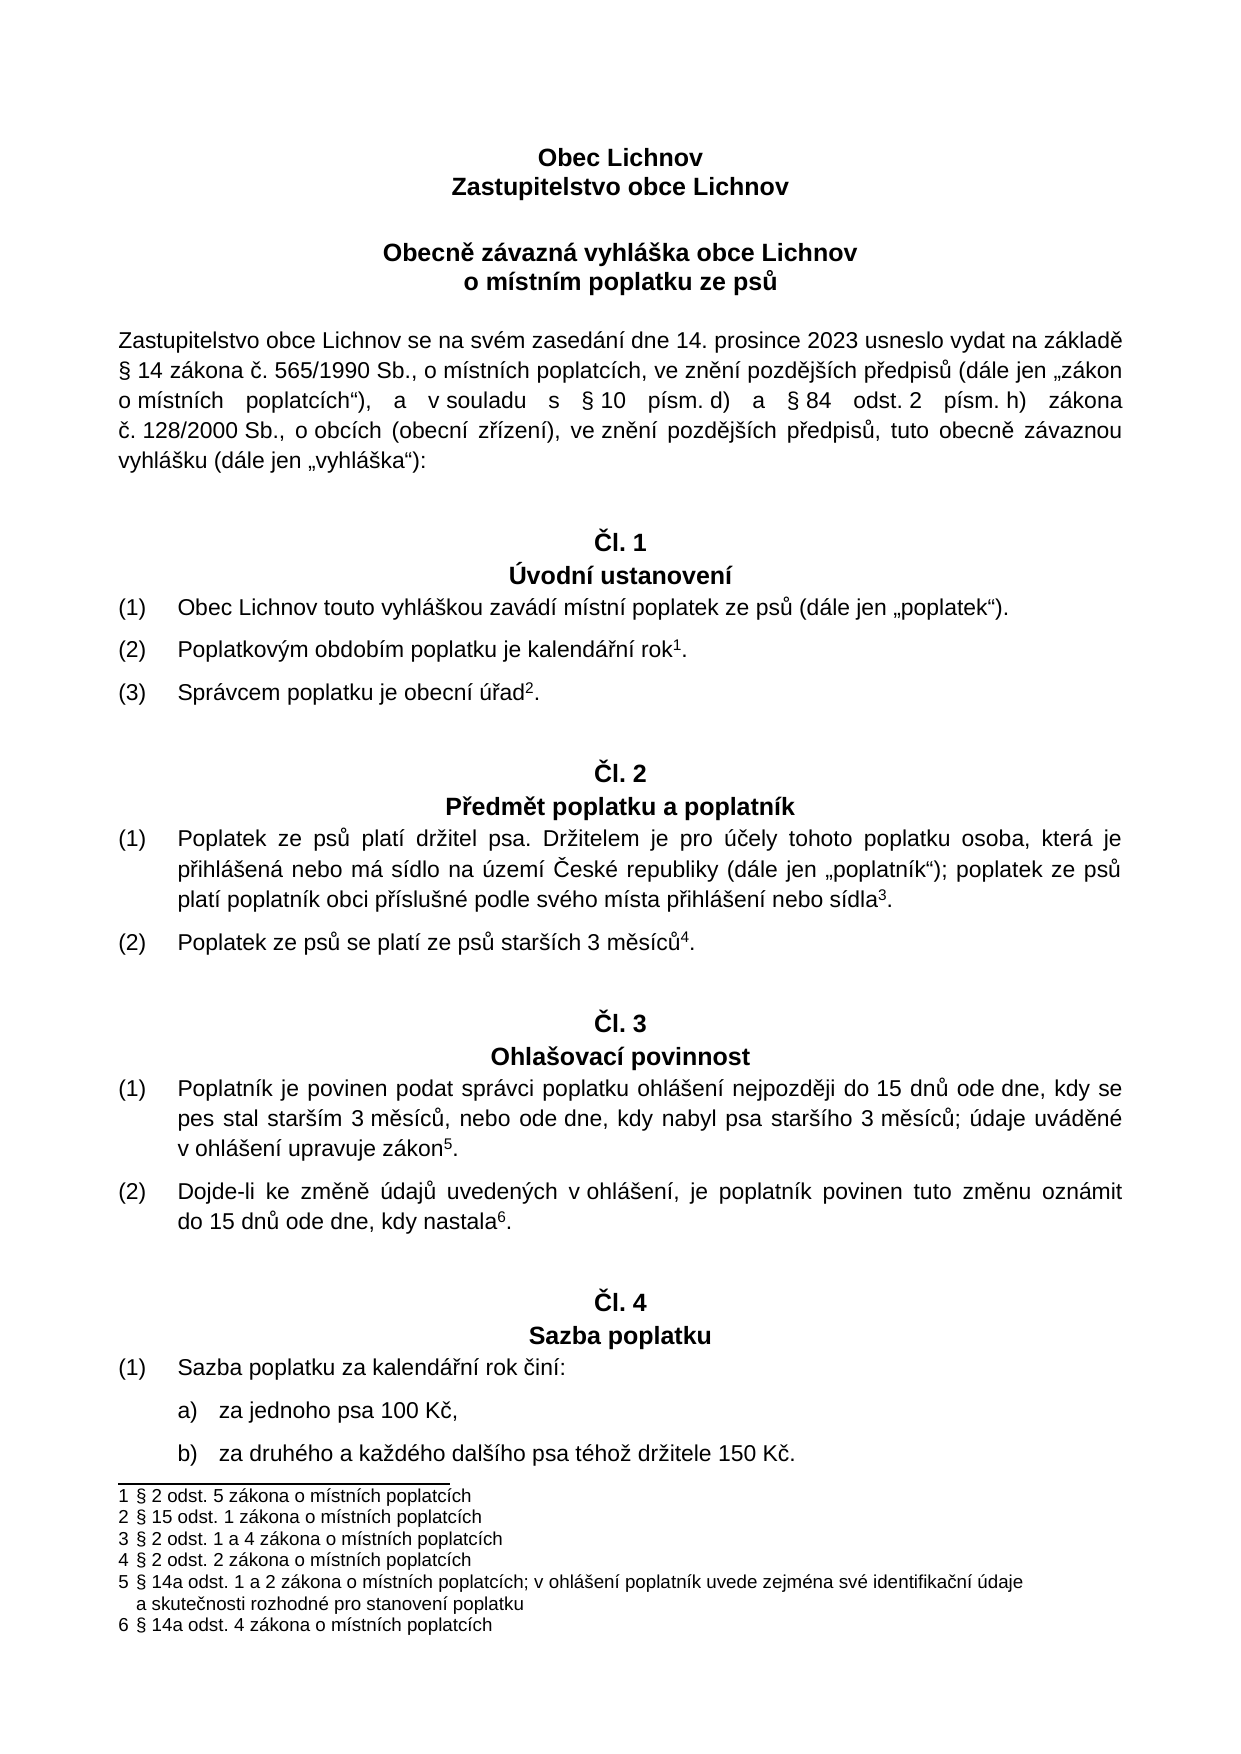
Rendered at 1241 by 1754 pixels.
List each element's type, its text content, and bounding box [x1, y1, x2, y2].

subtitle Čl. 2 Předmět poplatku a poplatník [118, 759, 1122, 821]
list Správcem poplatku je obecní úřad. [118, 679, 1122, 706]
list Poplatek ze psů platí držitel psa. Držitelem je pro účely tohoto poplatku osoba, která je přihlášená nebo má sídlo na území České republiky (dále jen „poplatník“); poplatek ze psů platí poplatník obci příslušné podle svého místa přihlášení nebo sídla. [118, 825, 1122, 912]
list Obec Lichnov touto vyhláškou zavádí místní poplatek ze psů (dále jen „poplatek“). [118, 594, 1122, 620]
list Sazba poplatku za kalendářní rok činí: [118, 1354, 1122, 1381]
list Dojde-li ke změně údajů uvedených v ohlášení, je poplatník povinen tuto změnu oznámit do 15 dnů ode dne, kdy nastala. [118, 1178, 1122, 1234]
subtitle Čl. 3 Ohlašovací povinnost [118, 1009, 1122, 1071]
list Poplatník je povinen podat správci poplatku ohlášení nejpozději do 15 dnů ode dne, kdy se pes stal starším 3 měsíců, nebo ode dne, kdy nabyl psa staršího 3 měsíců; údaje uváděné v ohlášení upravuje zákon. [118, 1075, 1122, 1162]
text Obec Lichnov Zastupitelstvo obce Lichnov [118, 143, 1122, 201]
list § 15 odst. 1 zákona o místních poplatcích [118, 1506, 1122, 1528]
list Poplatek ze psů se platí ze psů starších 3 měsíců. [118, 928, 1122, 955]
subtitle Čl. 4 Sazba poplatku [118, 1288, 1122, 1350]
list § 14a odst. 4 zákona o místních poplatcích [118, 1614, 1122, 1635]
list za druhého a každého dalšího psa téhož držitele 150 Kč. [177, 1440, 1122, 1466]
list § 2 odst. 1 a 4 zákona o místních poplatcích [118, 1528, 1122, 1549]
list Poplatkovým obdobím poplatku je kalendářní rok. [118, 636, 1122, 663]
list § 2 odst. 5 zákona o místních poplatcích [118, 1484, 1122, 1506]
text Zastupitelstvo obce Lichnov se na svém zasedání dne 14. prosince 2023 usneslo vydat na základě § 14 zákona č. 565/1990 Sb., o místních poplatcích, ve znění pozdějších předpisů (dále jen „zákon o místních poplatcích“), a v souladu s § 10 písm. d) a § 84 odst. 2 písm. h) zákona č. 128/2000 Sb., o obcích (obecní zřízení), ve znění pozdějších předpisů, tuto obecně závaznou vyhlášku (dále jen „vyhláška“): [118, 327, 1122, 474]
subtitle Čl. 1 Úvodní ustanovení [118, 528, 1122, 589]
list § 2 odst. 2 zákona o místních poplatcích [118, 1549, 1122, 1571]
subtitle Obecně závazná vyhláška obce Lichnov o místním poplatku ze psů [118, 238, 1122, 295]
list § 14a odst. 1 a 2 zákona o místních poplatcích; v ohlášení poplatník uvede zejména své identifikační údaje a skutečnosti rozhodné pro stanovení poplatku [118, 1571, 1122, 1614]
list za jednoho psa 100 Kč, [177, 1397, 1122, 1423]
